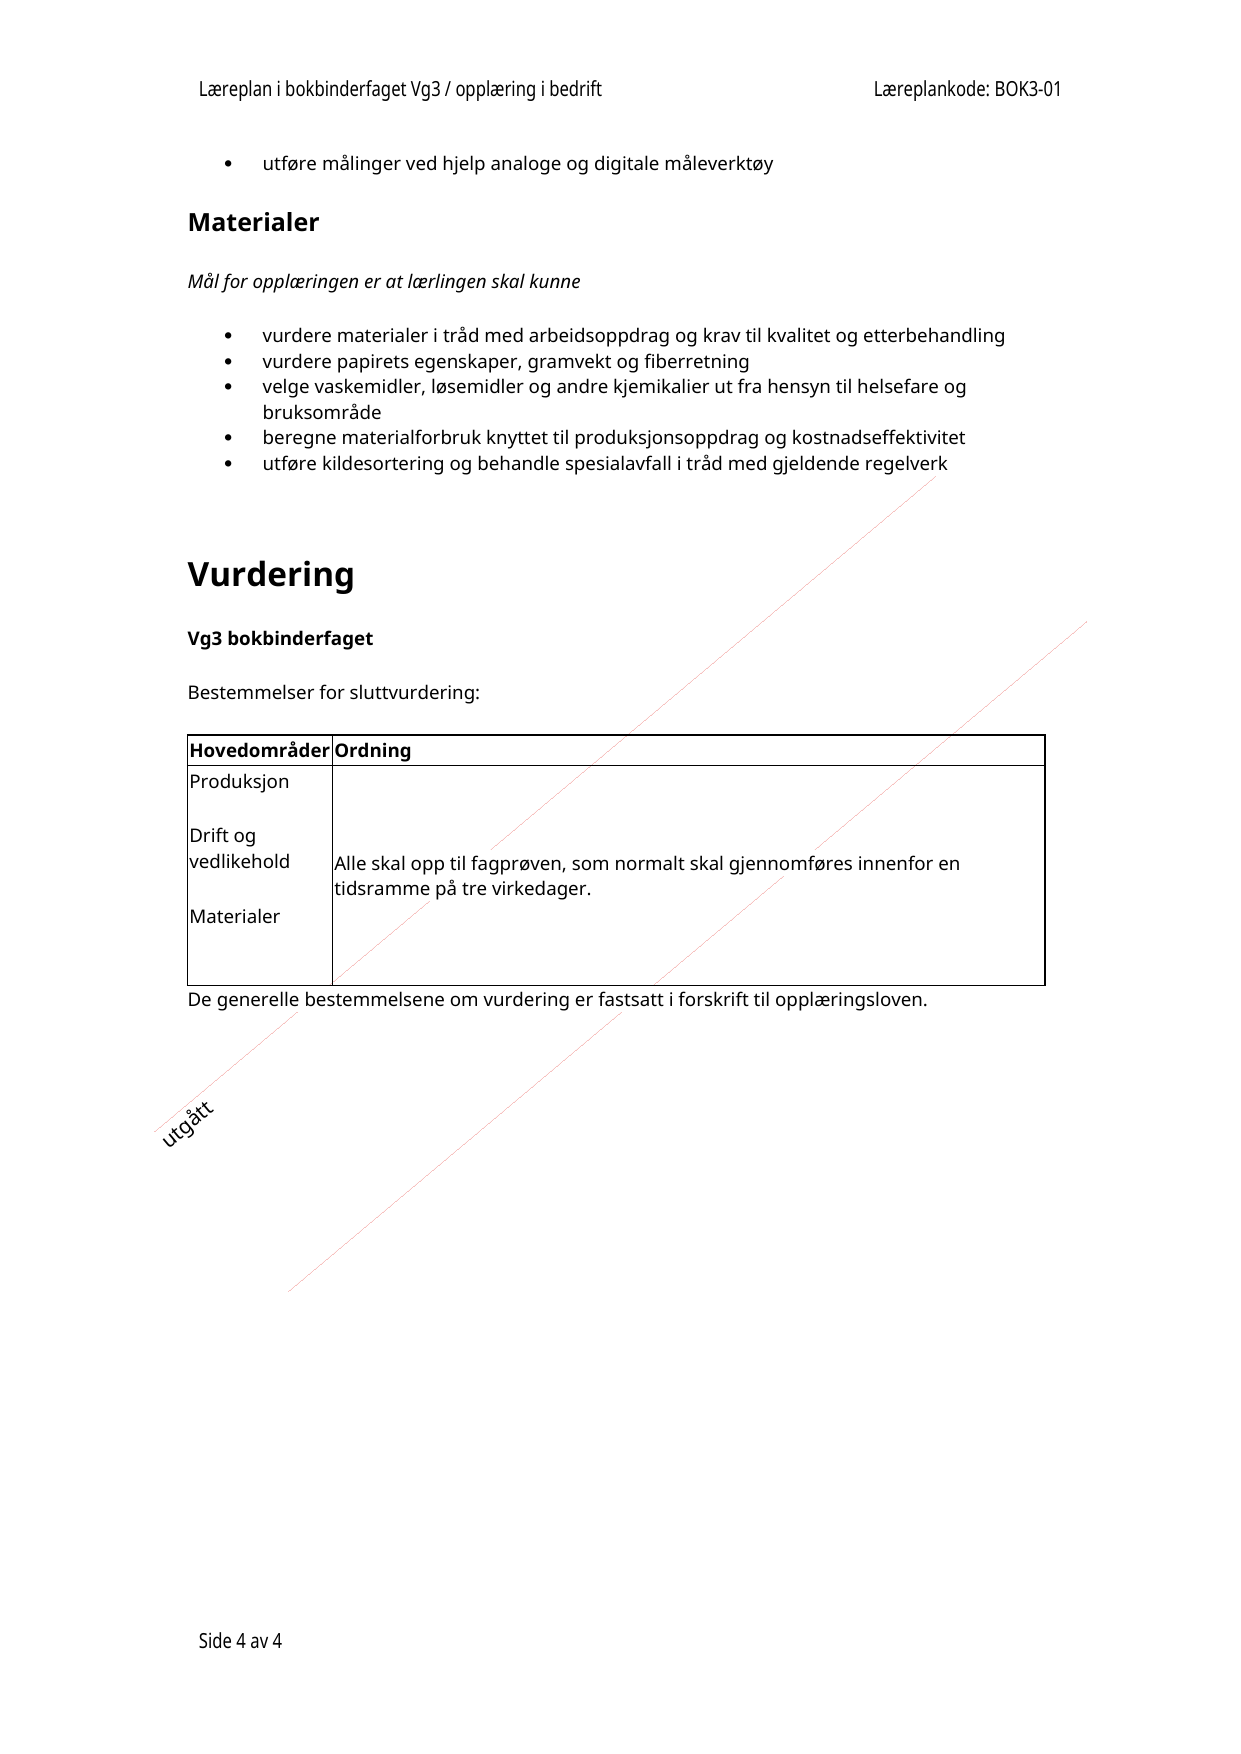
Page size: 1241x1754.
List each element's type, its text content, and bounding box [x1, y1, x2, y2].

list utføre målinger ved hjelp analoge og digitale måleverktøy [773, 150, 1053, 176]
text Vg3 bokbinderfaget [730, 625, 1053, 650]
text [665, 679, 1017, 705]
table_cell Alle skal opp til fagprøven, som normalt skal gjennomføres innenfor en tidsramme på tre virkedager. [492, 766, 913, 850]
table_cell Alle skal opp til fagprøven, som normalt skal gjennomføres innenfor en tidsramme på tre virkedager. [333, 901, 752, 985]
text [989, 679, 1053, 705]
list velge vaskemidler, løsemidler og andre kjemikalier ut fra hensyn til helsefare og bruksområde [225, 374, 263, 425]
text De generelle bestemmelsene om vurdering er fastsatt i forskrift til opplæringsloven. [928, 986, 1053, 1012]
text Vg3 bokbinderfaget [378, 625, 757, 650]
list velge vaskemidler, løsemidler og andre kjemikalier ut fra hensyn til helsefare og bruksområde [382, 374, 1053, 425]
subtitle Vurdering [364, 505, 900, 596]
list vurdere papirets egenskaper, gramvekt og fiberretning [750, 348, 1053, 374]
list beregne materialforbruk knyttet til produksjonsoppdrag og kostnadseffektivitet [966, 425, 1053, 450]
text Mål for opplæringen er at lærlingen skal kunne [588, 268, 1053, 293]
subtitle Vurdering [795, 505, 1053, 596]
text Bestemmelser for sluttvurdering: [187, 679, 692, 705]
list utføre kildesortering og behandle spesialavfall i tråd med gjeldende regelverk [953, 450, 1053, 476]
table_cell Alle skal opp til fagprøven, som normalt skal gjennomføres innenfor en tidsramme på tre virkedager. [655, 766, 1044, 985]
subtitle Materialer [320, 205, 1053, 239]
table_cell Alle skal opp til fagprøven, som normalt skal gjennomføres innenfor en tidsramme på tre virkedager. [333, 766, 589, 981]
